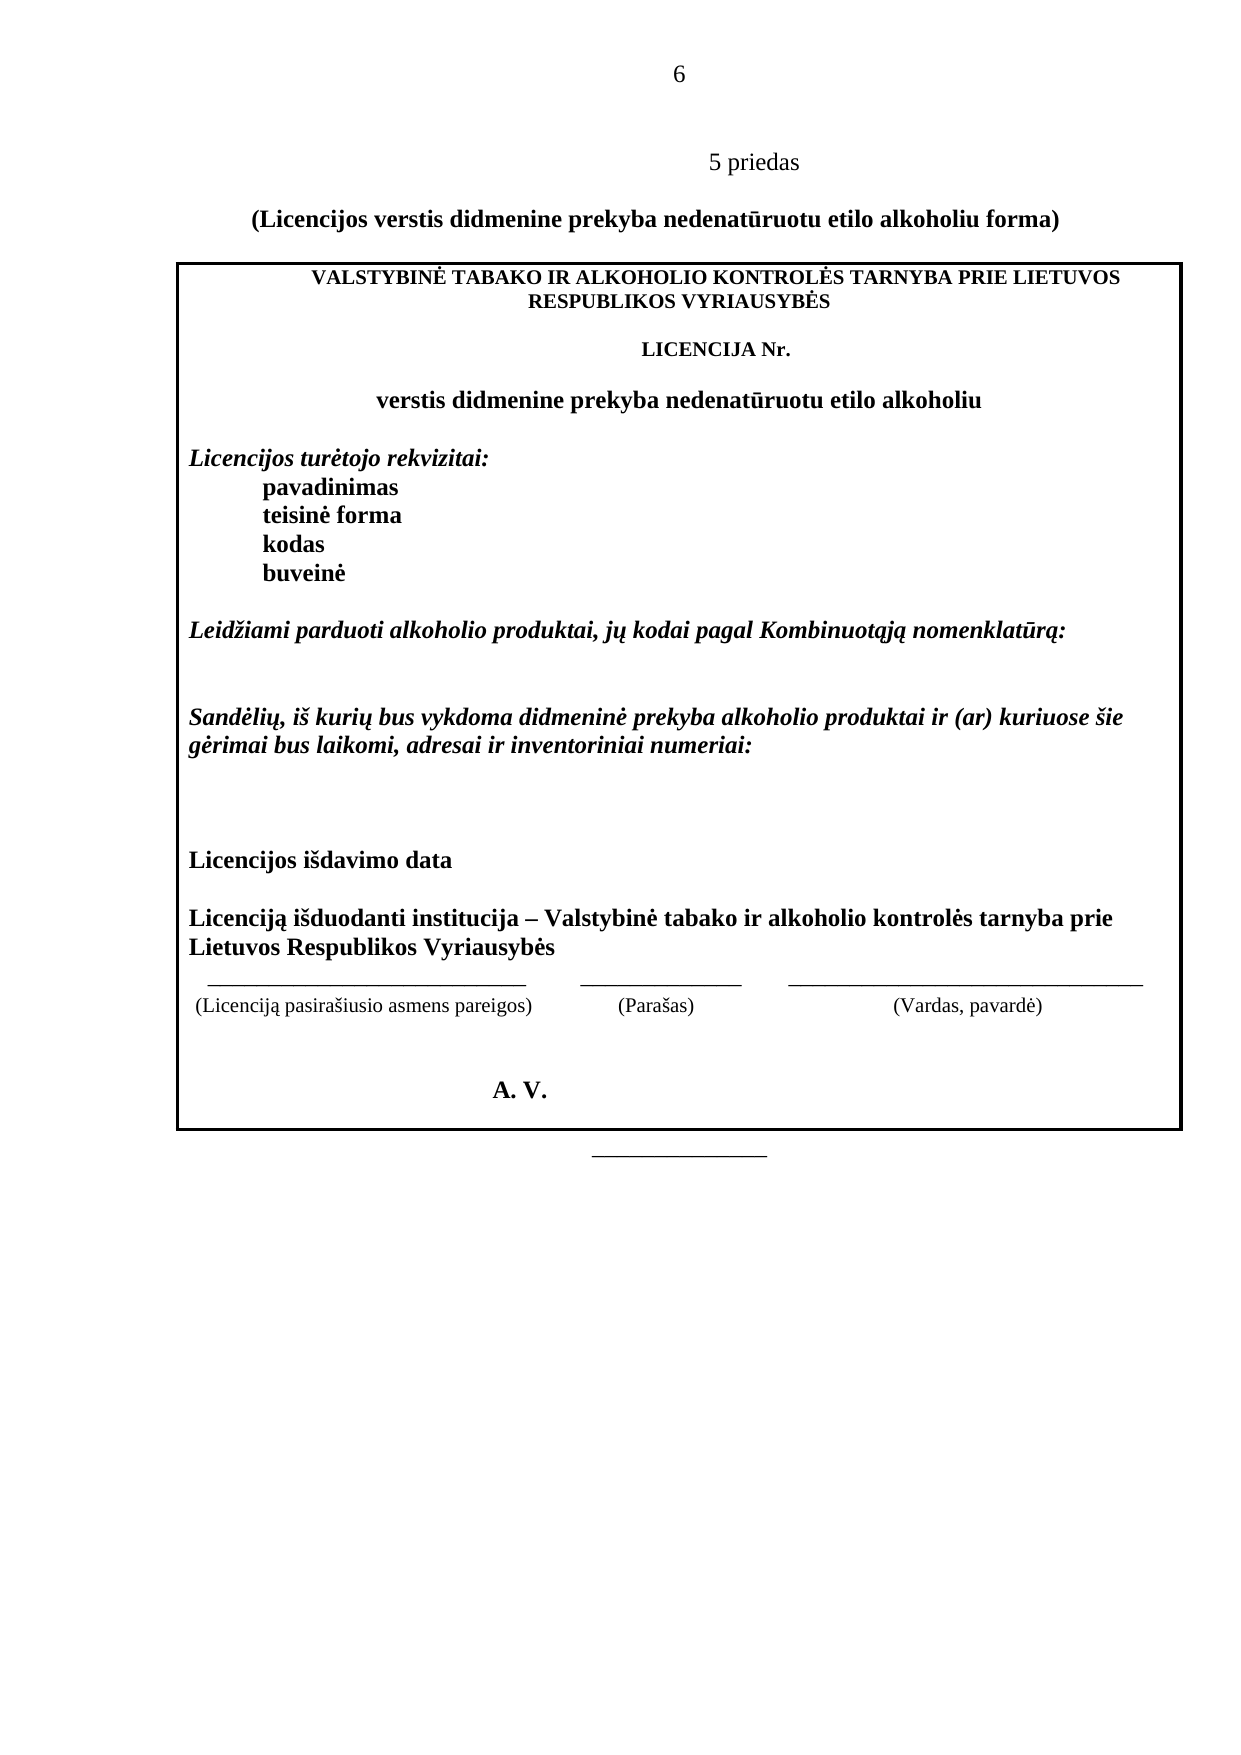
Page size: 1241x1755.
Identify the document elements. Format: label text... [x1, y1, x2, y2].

text (Licencijos verstis didmenine prekyba nedenatūruotu etilo alkoholiu forma) [177, 204, 1181, 233]
text 5 priedas [177, 147, 1181, 176]
text ______________ [177, 1131, 1181, 1160]
table_header VALSTYBINĖ TABAKO IR ALKOHOLIO KONTROLĖS TARNYBA PRIE LIETUVOS RESPUBLIKOS VYRIAUSYBĖS LICENCIJA Nr. verstis didmenine prekyba nedenatūruotu etilo alkoholiu Licencijos turėtojo rekvizitai: pavadinimas teisinė forma kodas buveinė Leidžiami parduoti alkoholio produktai, jų kodai pagal Kombinuotąją nomenklatūrą: Sandėlių, iš kurių bus vykdoma didmeninė prekyba alkoholio produktai ir (ar) kuriuose šie gėrimai bus laikomi, adresai ir inventoriniai numeriai: Licencijos išdavimo data Licenciją išduodanti institucija – Valstybinė tabako ir alkoholio kontrolės tarnyba prie Lietuvos Respublikos Vyriausybės (Licenciją pasirašiusio asmens pareigos) (Parašas) (Vardas, pavardė) A. V. [179, 265, 1179, 1128]
